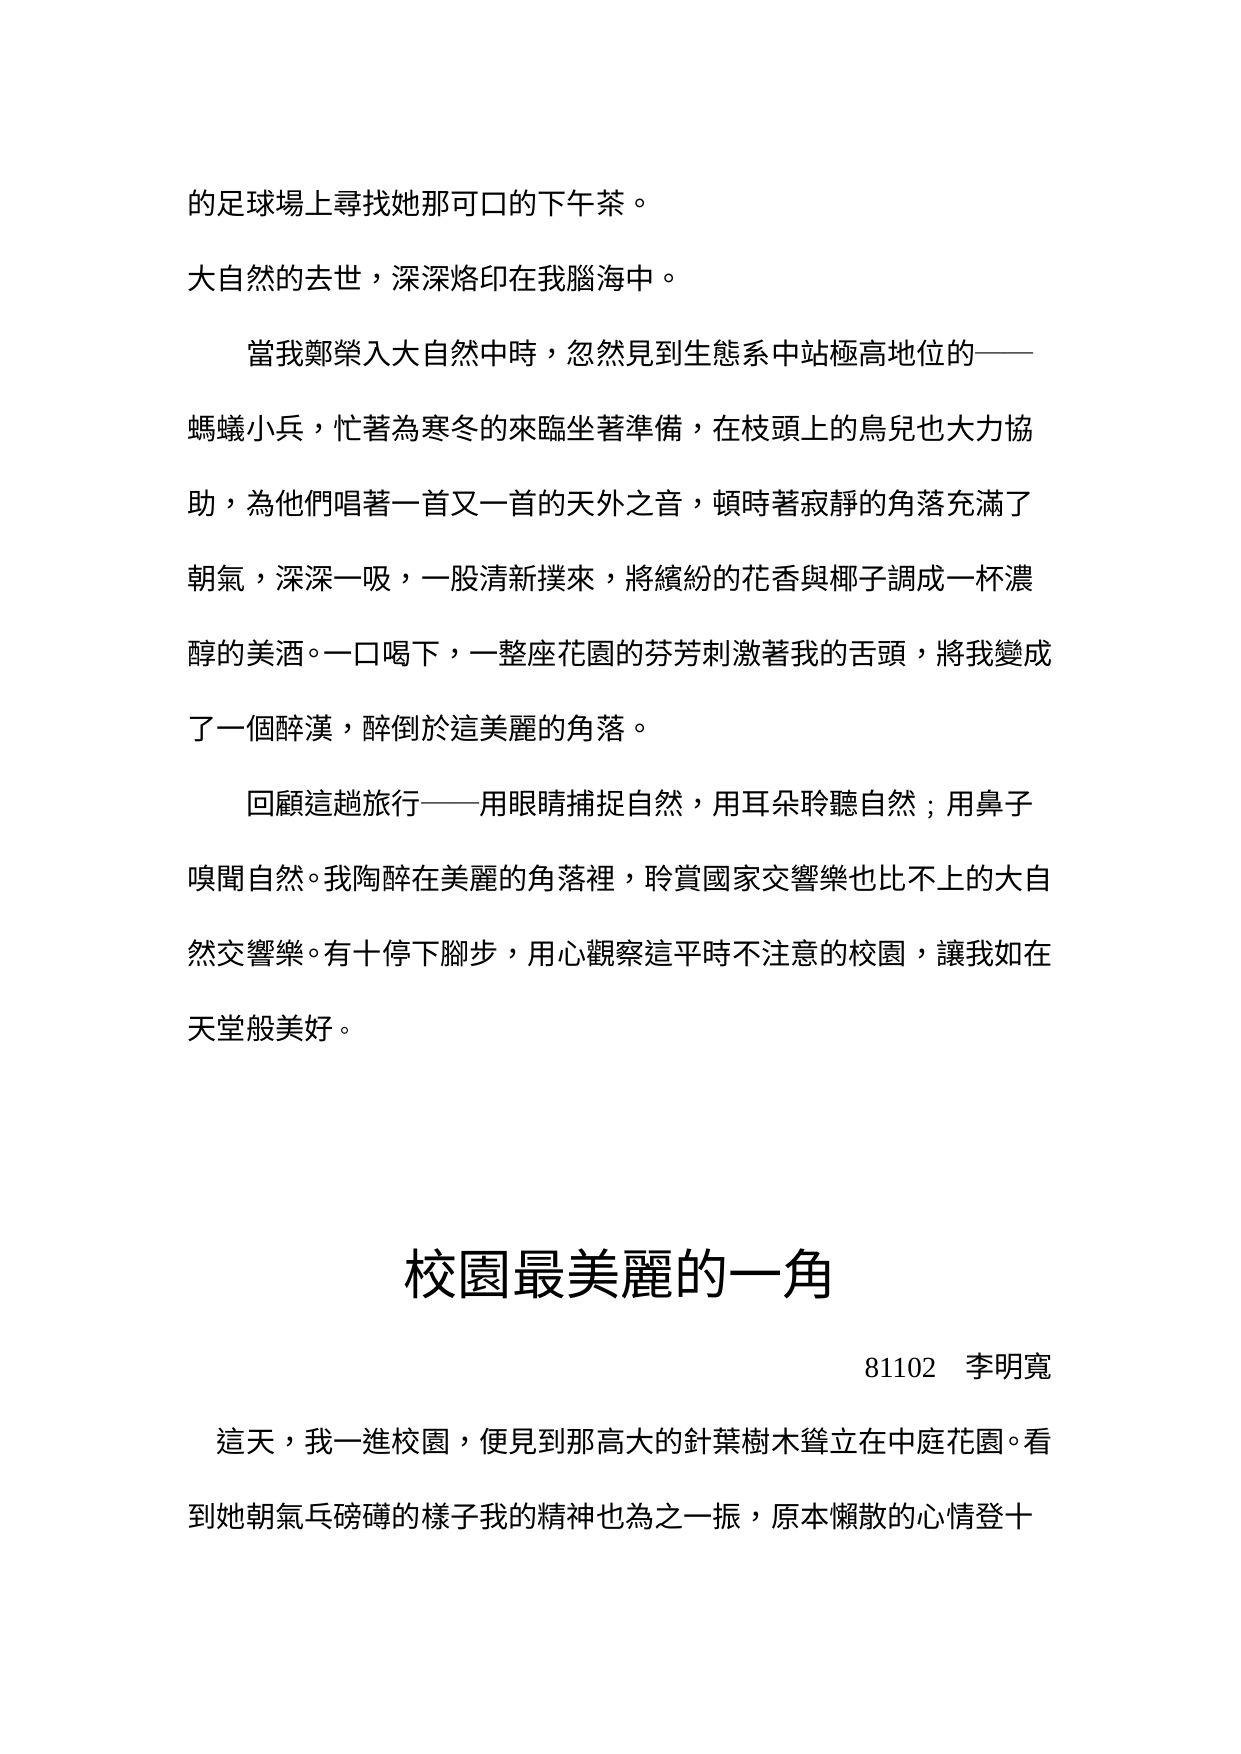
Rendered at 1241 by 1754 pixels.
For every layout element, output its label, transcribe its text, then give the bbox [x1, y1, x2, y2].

text 當我鄭榮入大自然中時，忽然見到生態系中站極高地位的──螞蟻小兵，忙著為寒冬的來臨坐著準備，在枝頭上的鳥兒也大力協助，為他們唱著一首又一首的天外之音，頓時著寂靜的角落充滿了朝氣，深深一吸，一股清新撲來，將繽紛的花香與椰子調成一杯濃醇的美酒。一口喝下，一整座花園的芬芳刺激著我的舌頭，將我變成了一個醉漢，醉倒於這美麗的角落。 [187, 314, 1053, 764]
text 回顧這趟旅行──用眼睛捕捉自然，用耳朵聆聽自然﹔用鼻子嗅聞自然。我陶醉在美麗的角落裡，聆賞國家交響樂也比不上的大自然交響樂。有十停下腳步，用心觀察這平時不注意的校園，讓我如在天堂般美好。 [187, 764, 1053, 1064]
text 校園最美麗的一角 [187, 1214, 1053, 1327]
text 大自然的去世，深深烙印在我腦海中。 [187, 239, 1053, 314]
text 81102 李明寬 [187, 1327, 1053, 1402]
text 這天，我一進校園，便見到那高大的針葉樹木聳立在中庭花園。看到她朝氣乓磅礡的樣子我的精神也為之一振，原本懶散的心情登十 [187, 1402, 1053, 1552]
text 的足球場上尋找她那可口的下午茶。 [187, 164, 1053, 239]
